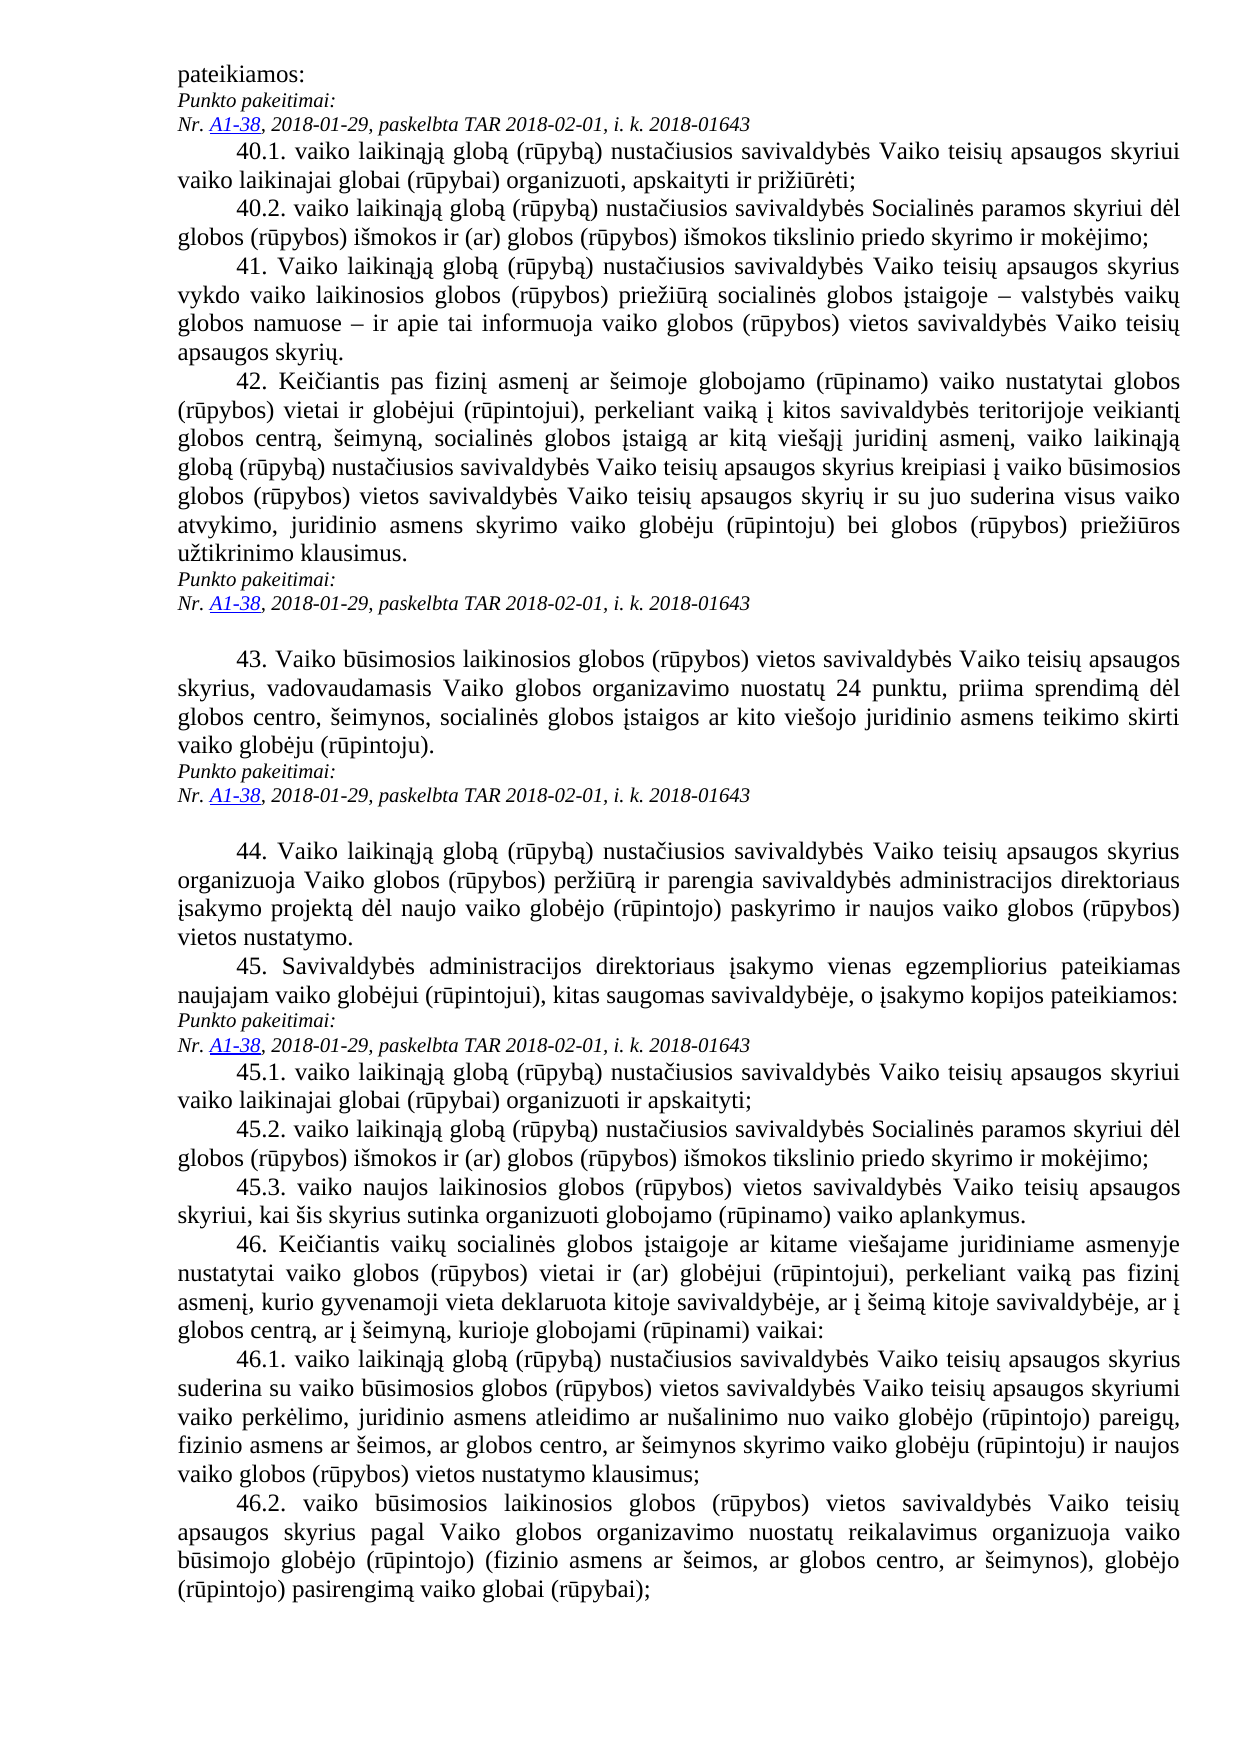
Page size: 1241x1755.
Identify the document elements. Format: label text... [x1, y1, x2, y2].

text Nr. A1-38, 2018-01-29, paskelbta TAR 2018-02-01, i. k. 2018-01643 [177, 112, 1181, 136]
text 46.1. vaiko laikinąją globą (rūpybą) nustačiusios savivaldybės Vaiko teisių apsaugos skyrius suderina su vaiko būsimosios globos (rūpybos) vietos savivaldybės Vaiko teisių apsaugos skyriumi vaiko perkėlimo, juridinio asmens atleidimo ar nušalinimo nuo vaiko globėjo (rūpintojo) pareigų, fizinio asmens ar šeimos, ar globos centro, ar šeimynos skyrimo vaiko globėju (rūpintoju) ir naujos vaiko globos (rūpybos) vietos nustatymo klausimus; [177, 1344, 1181, 1488]
text Nr. A1-38, 2018-01-29, paskelbta TAR 2018-02-01, i. k. 2018-01643 [177, 1032, 1181, 1057]
text 46. Keičiantis vaikų socialinės globos įstaigoje ar kitame viešajame juridiniame asmenyje nustatytai vaiko globos (rūpybos) vietai ir (ar) globėjui (rūpintojui), perkeliant vaiką pas fizinį asmenį, kurio gyvenamoji vieta deklaruota kitoje savivaldybėje, ar į šeimą kitoje savivaldybėje, ar į globos centrą, ar į šeimyną, kurioje globojami (rūpinami) vaikai: [177, 1229, 1181, 1344]
text 40.1. vaiko laikinąją globą (rūpybą) nustačiusios savivaldybės Vaiko teisių apsaugos skyriui vaiko laikinajai globai (rūpybai) organizuoti, apskaityti ir prižiūrėti; [177, 136, 1181, 193]
text Nr. A1-38, 2018-01-29, paskelbta TAR 2018-02-01, i. k. 2018-01643 [177, 591, 1181, 615]
text 45. Savivaldybės administracijos direktoriaus įsakymo vienas egzempliorius pateikiamas naujajam vaiko globėjui (rūpintojui), kitas saugomas savivaldybėje, o įsakymo kopijos pateikiamos: [177, 951, 1181, 1008]
text 45.2. vaiko laikinąją globą (rūpybą) nustačiusios savivaldybės Socialinės paramos skyriui dėl globos (rūpybos) išmokos ir (ar) globos (rūpybos) išmokos tikslinio priedo skyrimo ir mokėjimo; [177, 1114, 1181, 1172]
text 40.2. vaiko laikinąją globą (rūpybą) nustačiusios savivaldybės Socialinės paramos skyriui dėl globos (rūpybos) išmokos ir (ar) globos (rūpybos) išmokos tikslinio priedo skyrimo ir mokėjimo; [177, 193, 1181, 251]
text 46.2. vaiko būsimosios laikinosios globos (rūpybos) vietos savivaldybės Vaiko teisių apsaugos skyrius pagal Vaiko globos organizavimo nuostatų reikalavimus organizuoja vaiko būsimojo globėjo (rūpintojo) (fizinio asmens ar šeimos, ar globos centro, ar šeimynos), globėjo (rūpintojo) pasirengimą vaiko globai (rūpybai); [177, 1488, 1181, 1603]
text Punkto pakeitimai: [177, 1008, 1181, 1032]
text 44. Vaiko laikinąją globą (rūpybą) nustačiusios savivaldybės Vaiko teisių apsaugos skyrius organizuoja Vaiko globos (rūpybos) peržiūrą ir parengia savivaldybės administracijos direktoriaus įsakymo projektą dėl naujo vaiko globėjo (rūpintojo) paskyrimo ir naujos vaiko globos (rūpybos) vietos nustatymo. [177, 836, 1181, 951]
text 41. Vaiko laikinąją globą (rūpybą) nustačiusios savivaldybės Vaiko teisių apsaugos skyrius vykdo vaiko laikinosios globos (rūpybos) priežiūrą socialinės globos įstaigoje – valstybės vaikų globos namuose – ir apie tai informuoja vaiko globos (rūpybos) vietos savivaldybės Vaiko teisių apsaugos skyrių. [177, 251, 1181, 366]
text Punkto pakeitimai: [177, 88, 1181, 112]
text 42. Keičiantis pas fizinį asmenį ar šeimoje globojamo (rūpinamo) vaiko nustatytai globos (rūpybos) vietai ir globėjui (rūpintojui), perkeliant vaiką į kitos savivaldybės teritorijoje veikiantį globos centrą, šeimyną, socialinės globos įstaigą ar kitą viešąjį juridinį asmenį, vaiko laikinąją globą (rūpybą) nustačiusios savivaldybės Vaiko teisių apsaugos skyrius kreipiasi į vaiko būsimosios globos (rūpybos) vietos savivaldybės Vaiko teisių apsaugos skyrių ir su juo suderina visus vaiko atvykimo, juridinio asmens skyrimo vaiko globėju (rūpintoju) bei globos (rūpybos) priežiūros užtikrinimo klausimus. [177, 366, 1181, 567]
text Punkto pakeitimai: [177, 759, 1181, 783]
text Punkto pakeitimai: [177, 567, 1181, 591]
text pateikiamos: [177, 59, 1181, 88]
text 43. Vaiko būsimosios laikinosios globos (rūpybos) vietos savivaldybės Vaiko teisių apsaugos skyrius, vadovaudamasis Vaiko globos organizavimo nuostatų 24 punktu, priima sprendimą dėl globos centro, šeimynos, socialinės globos įstaigos ar kito viešojo juridinio asmens teikimo skirti vaiko globėju (rūpintoju). [177, 644, 1181, 759]
text Nr. A1-38, 2018-01-29, paskelbta TAR 2018-02-01, i. k. 2018-01643 [177, 783, 1181, 807]
text 45.1. vaiko laikinąją globą (rūpybą) nustačiusios savivaldybės Vaiko teisių apsaugos skyriui vaiko laikinajai globai (rūpybai) organizuoti ir apskaityti; [177, 1057, 1181, 1114]
text 45.3. vaiko naujos laikinosios globos (rūpybos) vietos savivaldybės Vaiko teisių apsaugos skyriui, kai šis skyrius sutinka organizuoti globojamo (rūpinamo) vaiko aplankymus. [177, 1172, 1181, 1229]
